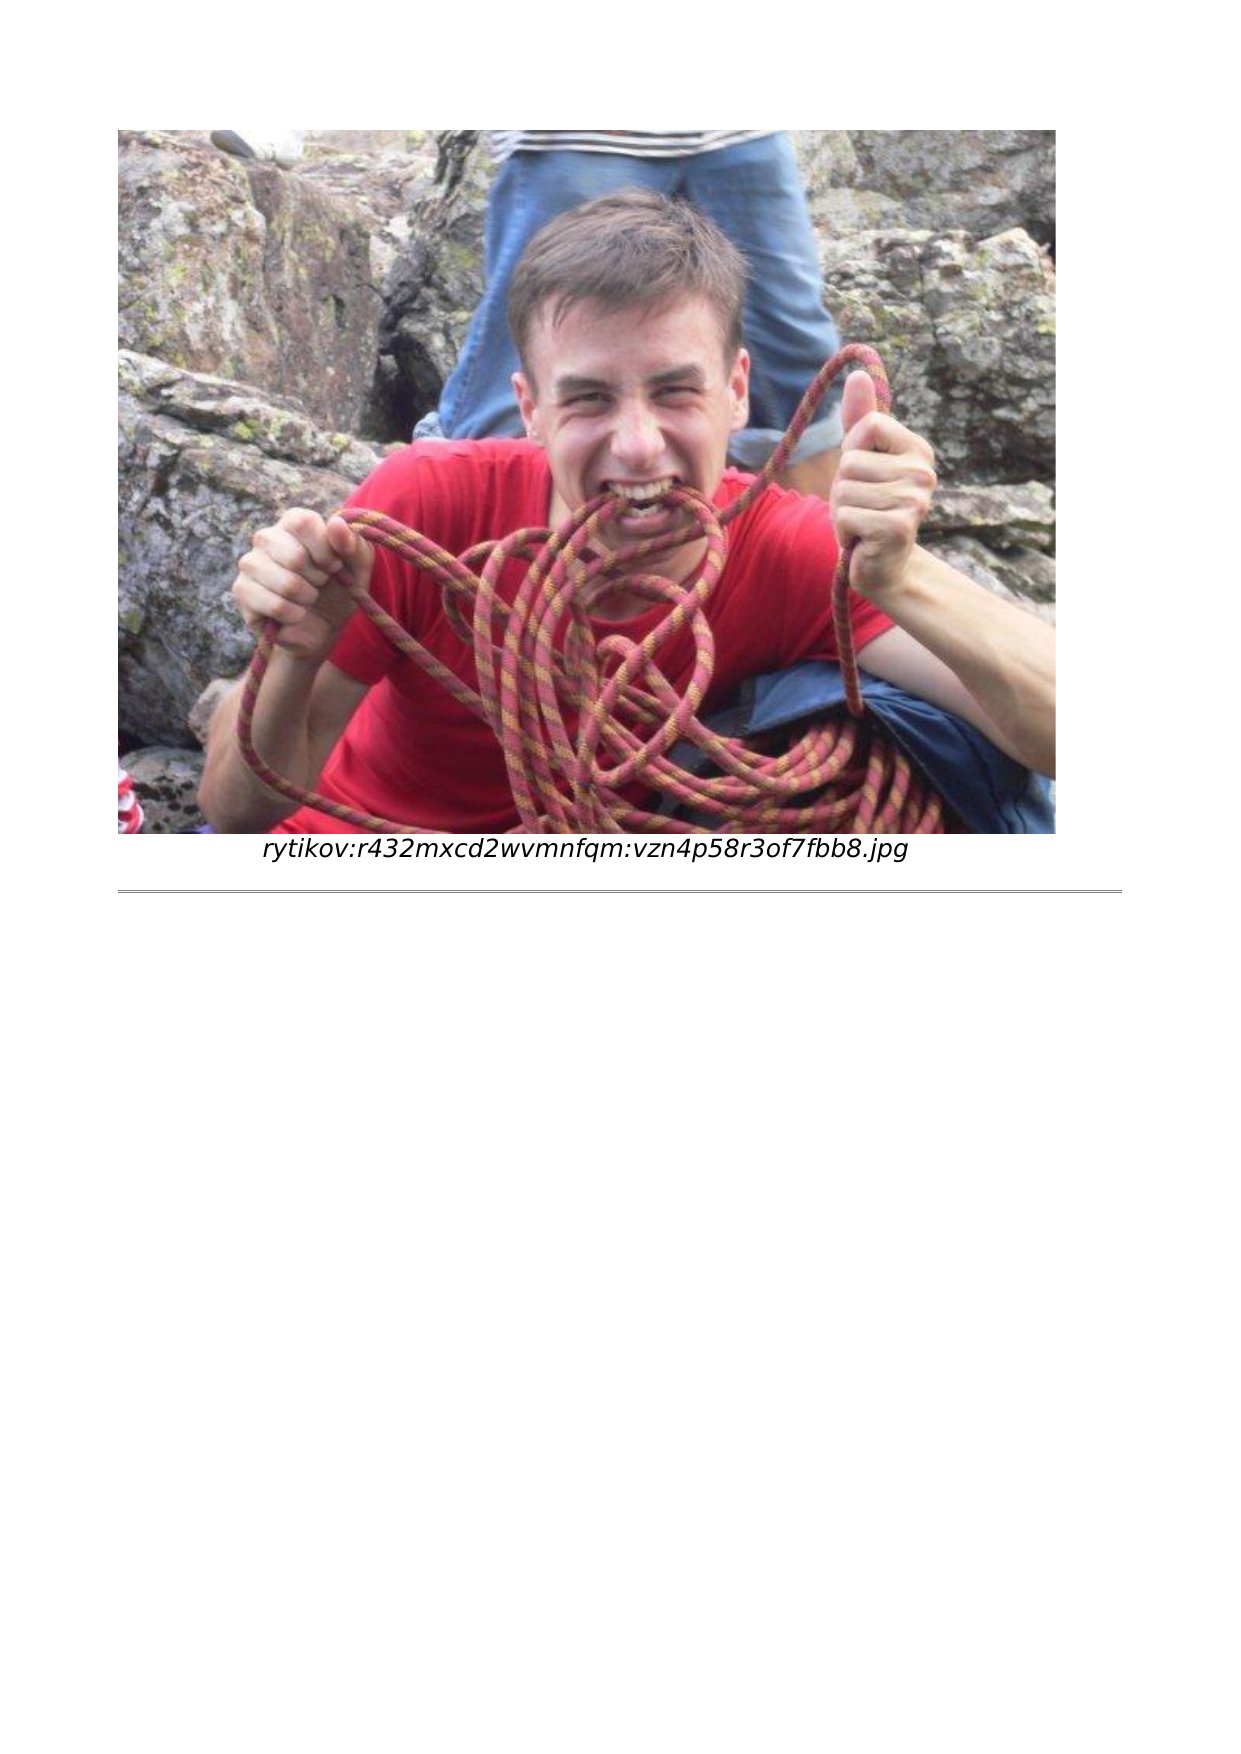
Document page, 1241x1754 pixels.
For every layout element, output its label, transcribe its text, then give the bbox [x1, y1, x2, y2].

text rytikov:r432mxcd2wvmnfqm:vzn4p58r3of7fbb8.jpg [118, 834, 1056, 863]
picture [118, 130, 1056, 834]
